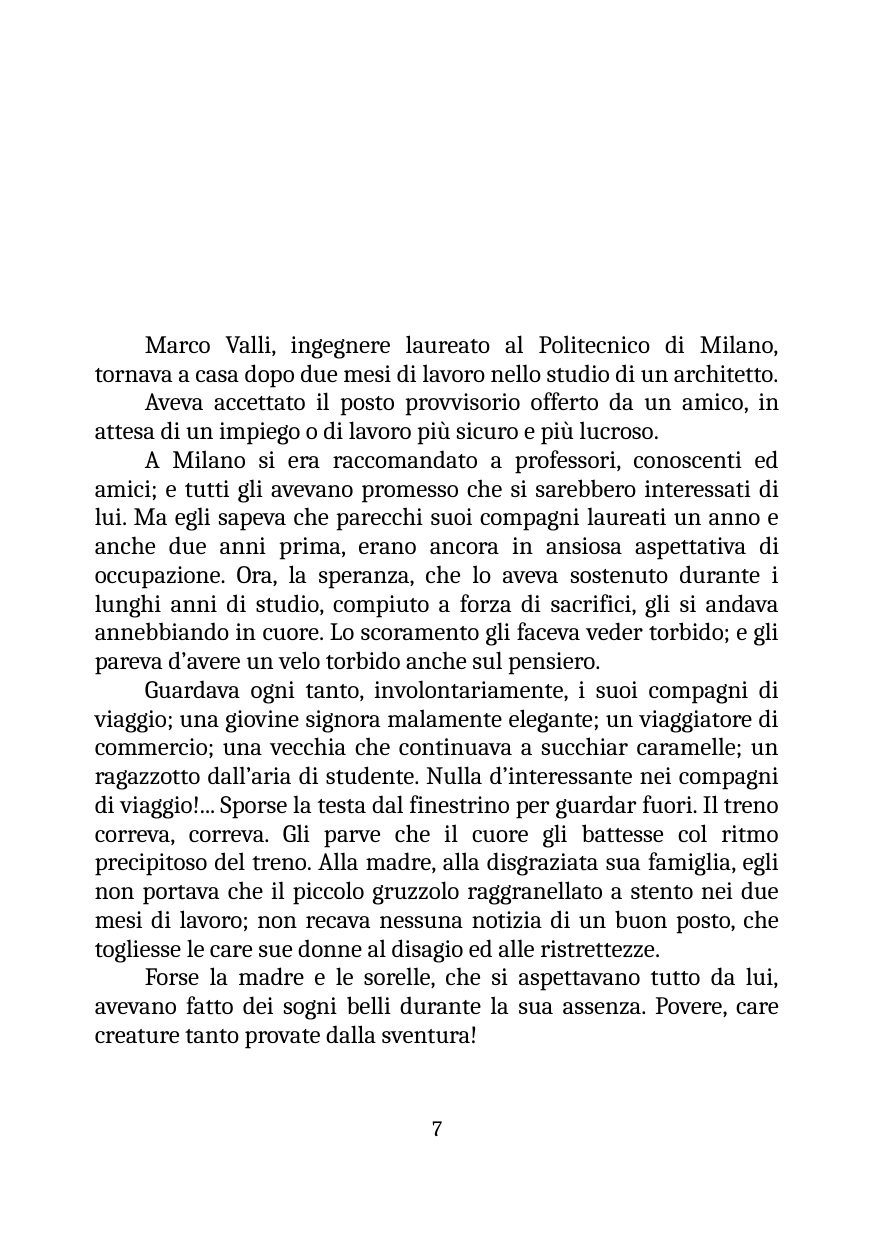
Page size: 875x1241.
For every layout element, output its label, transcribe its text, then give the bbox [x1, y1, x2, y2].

text Guardava ogni tanto, involontariamente, i suoi compagni di viaggio; una giovine signora malamente elegante; un viaggiatore di commercio; una vecchia che continuava a succhiar caramelle; un ragazzotto dall’aria di studente. Nulla d’interessante nei compagni di viaggio!... Sporse la testa dal finestrino per guardar fuori. Il treno correva, correva. Gli parve che il cuore gli battesse col ritmo precipitoso del treno. Alla madre, alla disgraziata sua famiglia, egli non portava che il piccolo gruzzolo raggranellato a stento nei due mesi di lavoro; non recava nessuna notizia di un buon posto, che togliesse le care sue donne al disagio ed alle ristrettezze. [94, 676, 779, 963]
text Marco Valli, ingegnere laureato al Politecnico di Milano, tornava a casa dopo due mesi di lavoro nello studio di un architetto. [94, 331, 779, 388]
text A Milano si era raccomandato a professori, conoscenti ed amici; e tutti gli avevano promesso che si sarebbero interessati di lui. Ma egli sapeva che parecchi suoi compagni laureati un anno e anche due anni prima, erano ancora in ansiosa aspettativa di occupazione. Ora, la speranza, che lo aveva sostenuto durante i lunghi anni di studio, compiuto a forza di sacrifici, gli si andava annebbiando in cuore. Lo scoramento gli faceva veder torbido; e gli pareva d’avere un velo torbido anche sul pensiero. [94, 446, 779, 676]
text Aveva accettato il posto provvisorio offerto da un amico, in attesa di un impiego o di lavoro più sicuro e più lucroso. [94, 388, 779, 446]
text Forse la madre e le sorelle, che si aspettavano tutto da lui, avevano fatto dei sogni belli durante la sua assenza. Povere, care creature tanto provate dalla sventura! [94, 963, 779, 1049]
